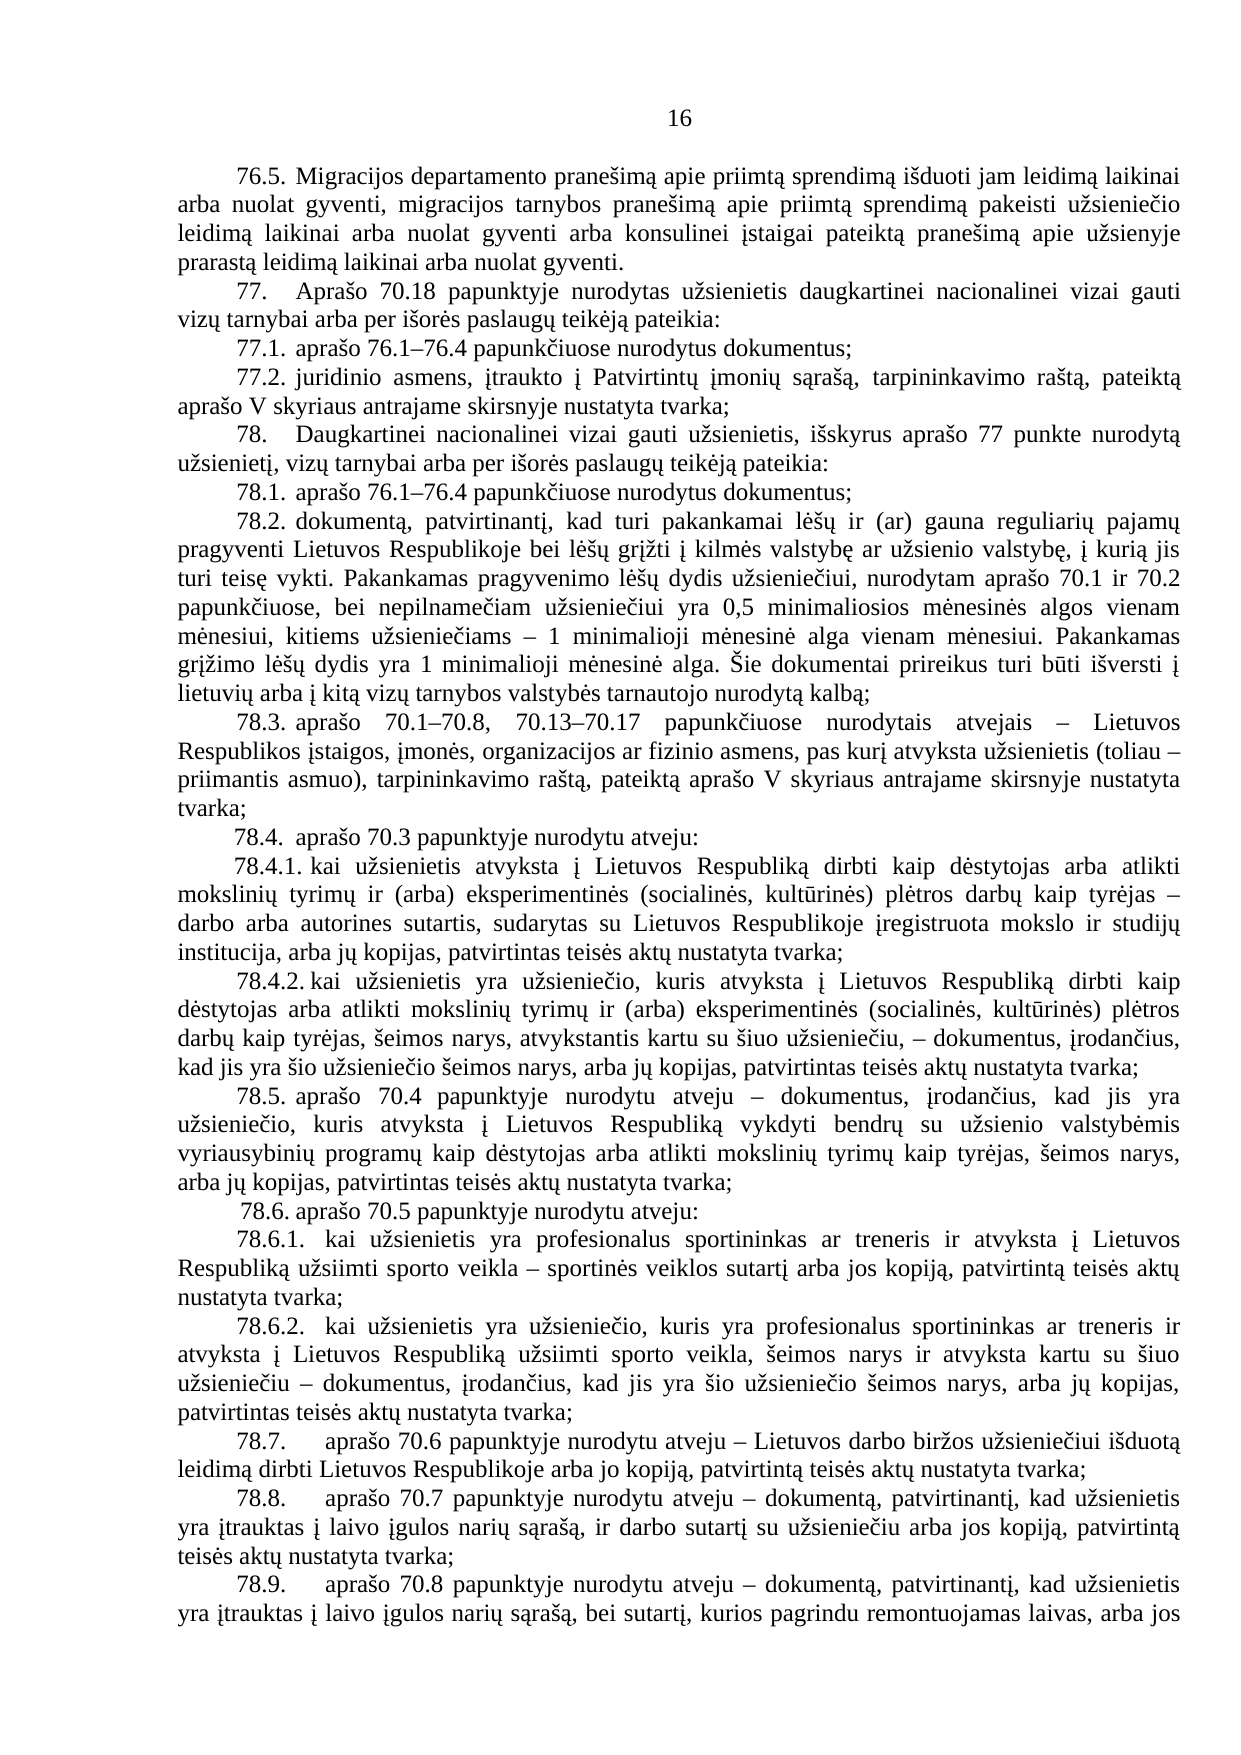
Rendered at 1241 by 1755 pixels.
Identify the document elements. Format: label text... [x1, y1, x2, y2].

text 78.5. aprašo 70.4 papunktyje nurodytu atveju – dokumentus, įrodančius, kad jis yra užsieniečio, kuris atvyksta į Lietuvos Respubliką vykdyti bendrų su užsienio valstybėmis vyriausybinių programų kaip dėstytojas arba atlikti mokslinių tyrimų kaip tyrėjas, šeimos narys, arba jų kopijas, patvirtintas teisės aktų nustatyta tvarka; [177, 1081, 1181, 1196]
text 78.9. aprašo 70.8 papunktyje nurodytu atveju – dokumentą, patvirtinantį, kad užsienietis yra įtrauktas į laivo įgulos narių sąrašą, bei sutartį, kurios pagrindu remontuojamas laivas, arba jos [177, 1569, 1181, 1627]
text 77.1. aprašo 76.1–76.4 papunkčiuose nurodytus dokumentus; [177, 333, 1181, 362]
text 78.3. aprašo 70.1–70.8, 70.13–70.17 papunkčiuose nurodytais atvejais – Lietuvos Respublikos įstaigos, įmonės, organizacijos ar fizinio asmens, pas kurį atvyksta užsienietis (toliau – priimantis asmuo), tarpininkavimo raštą, pateiktą aprašo V skyriaus antrajame skirsnyje nustatyta tvarka; [177, 707, 1181, 822]
text 77.2. juridinio asmens, įtraukto į Patvirtintų įmonių sąrašą, tarpininkavimo raštą, pateiktą aprašo V skyriaus antrajame skirsnyje nustatyta tvarka; [177, 362, 1181, 419]
text 78.1. aprašo 76.1–76.4 papunkčiuose nurodytus dokumentus; [177, 477, 1181, 506]
text 78.8. aprašo 70.7 papunktyje nurodytu atveju – dokumentą, patvirtinantį, kad užsienietis yra įtrauktas į laivo įgulos narių sąrašą, ir darbo sutartį su užsieniečiu arba jos kopiją, patvirtintą teisės aktų nustatyta tvarka; [177, 1483, 1181, 1569]
text 78.2. dokumentą, patvirtinantį, kad turi pakankamai lėšų ir (ar) gauna reguliarių pajamų pragyventi Lietuvos Respublikoje bei lėšų grįžti į kilmės valstybę ar užsienio valstybę, į kurią jis turi teisę vykti. Pakankamas pragyvenimo lėšų dydis užsieniečiui, nurodytam aprašo 70.1 ir 70.2 papunkčiuose, bei nepilnamečiam užsieniečiui yra 0,5 minimaliosios mėnesinės algos vienam mėnesiui, kitiems užsieniečiams – 1 minimalioji mėnesinė alga vienam mėnesiui. Pakankamas grįžimo lėšų dydis yra 1 minimalioji mėnesinė alga. Šie dokumentai prireikus turi būti išversti į lietuvių arba į kitą vizų tarnybos valstybės tarnautojo nurodytą kalbą; [177, 506, 1181, 707]
text 78.6.2. kai užsienietis yra užsieniečio, kuris yra profesionalus sportininkas ar treneris ir atvyksta į Lietuvos Respubliką užsiimti sporto veikla, šeimos narys ir atvyksta kartu su šiuo užsieniečiu – dokumentus, įrodančius, kad jis yra šio užsieniečio šeimos narys, arba jų kopijas, patvirtintas teisės aktų nustatyta tvarka; [177, 1311, 1181, 1426]
text 78.6.1. kai užsienietis yra profesionalus sportininkas ar treneris ir atvyksta į Lietuvos Respubliką užsiimti sporto veikla – sportinės veiklos sutartį arba jos kopiją, patvirtintą teisės aktų nustatyta tvarka; [177, 1224, 1181, 1311]
text 77. Aprašo 70.18 papunktyje nurodytas užsienietis daugkartinei nacionalinei vizai gauti vizų tarnybai arba per išorės paslaugų teikėją pateikia: [177, 276, 1181, 333]
text 78.6. aprašo 70.5 papunktyje nurodytu atveju: [177, 1196, 1181, 1224]
text 78.4.1. kai užsienietis atvyksta į Lietuvos Respubliką dirbti kaip dėstytojas arba atlikti mokslinių tyrimų ir (arba) eksperimentinės (socialinės, kultūrinės) plėtros darbų kaip tyrėjas – darbo arba autorines sutartis, sudarytas su Lietuvos Respublikoje įregistruota mokslo ir studijų institucija, arba jų kopijas, patvirtintas teisės aktų nustatyta tvarka; [177, 851, 1181, 966]
text 76.5. Migracijos departamento pranešimą apie priimtą sprendimą išduoti jam leidimą laikinai arba nuolat gyventi, migracijos tarnybos pranešimą apie priimtą sprendimą pakeisti užsieniečio leidimą laikinai arba nuolat gyventi arba konsulinei įstaigai pateiktą pranešimą apie užsienyje prarastą leidimą laikinai arba nuolat gyventi. [177, 161, 1181, 276]
text 78. Daugkartinei nacionalinei vizai gauti užsienietis, išskyrus aprašo 77 punkte nurodytą užsienietį, vizų tarnybai arba per išorės paslaugų teikėją pateikia: [177, 419, 1181, 477]
text 78.4. aprašo 70.3 papunktyje nurodytu atveju: [177, 822, 1181, 851]
text 78.4.2. kai užsienietis yra užsieniečio, kuris atvyksta į Lietuvos Respubliką dirbti kaip dėstytojas arba atlikti mokslinių tyrimų ir (arba) eksperimentinės (socialinės, kultūrinės) plėtros darbų kaip tyrėjas, šeimos narys, atvykstantis kartu su šiuo užsieniečiu, – dokumentus, įrodančius, kad jis yra šio užsieniečio šeimos narys, arba jų kopijas, patvirtintas teisės aktų nustatyta tvarka; [177, 966, 1181, 1081]
text 78.7. aprašo 70.6 papunktyje nurodytu atveju – Lietuvos darbo biržos užsieniečiui išduotą leidimą dirbti Lietuvos Respublikoje arba jo kopiją, patvirtintą teisės aktų nustatyta tvarka; [177, 1426, 1181, 1483]
